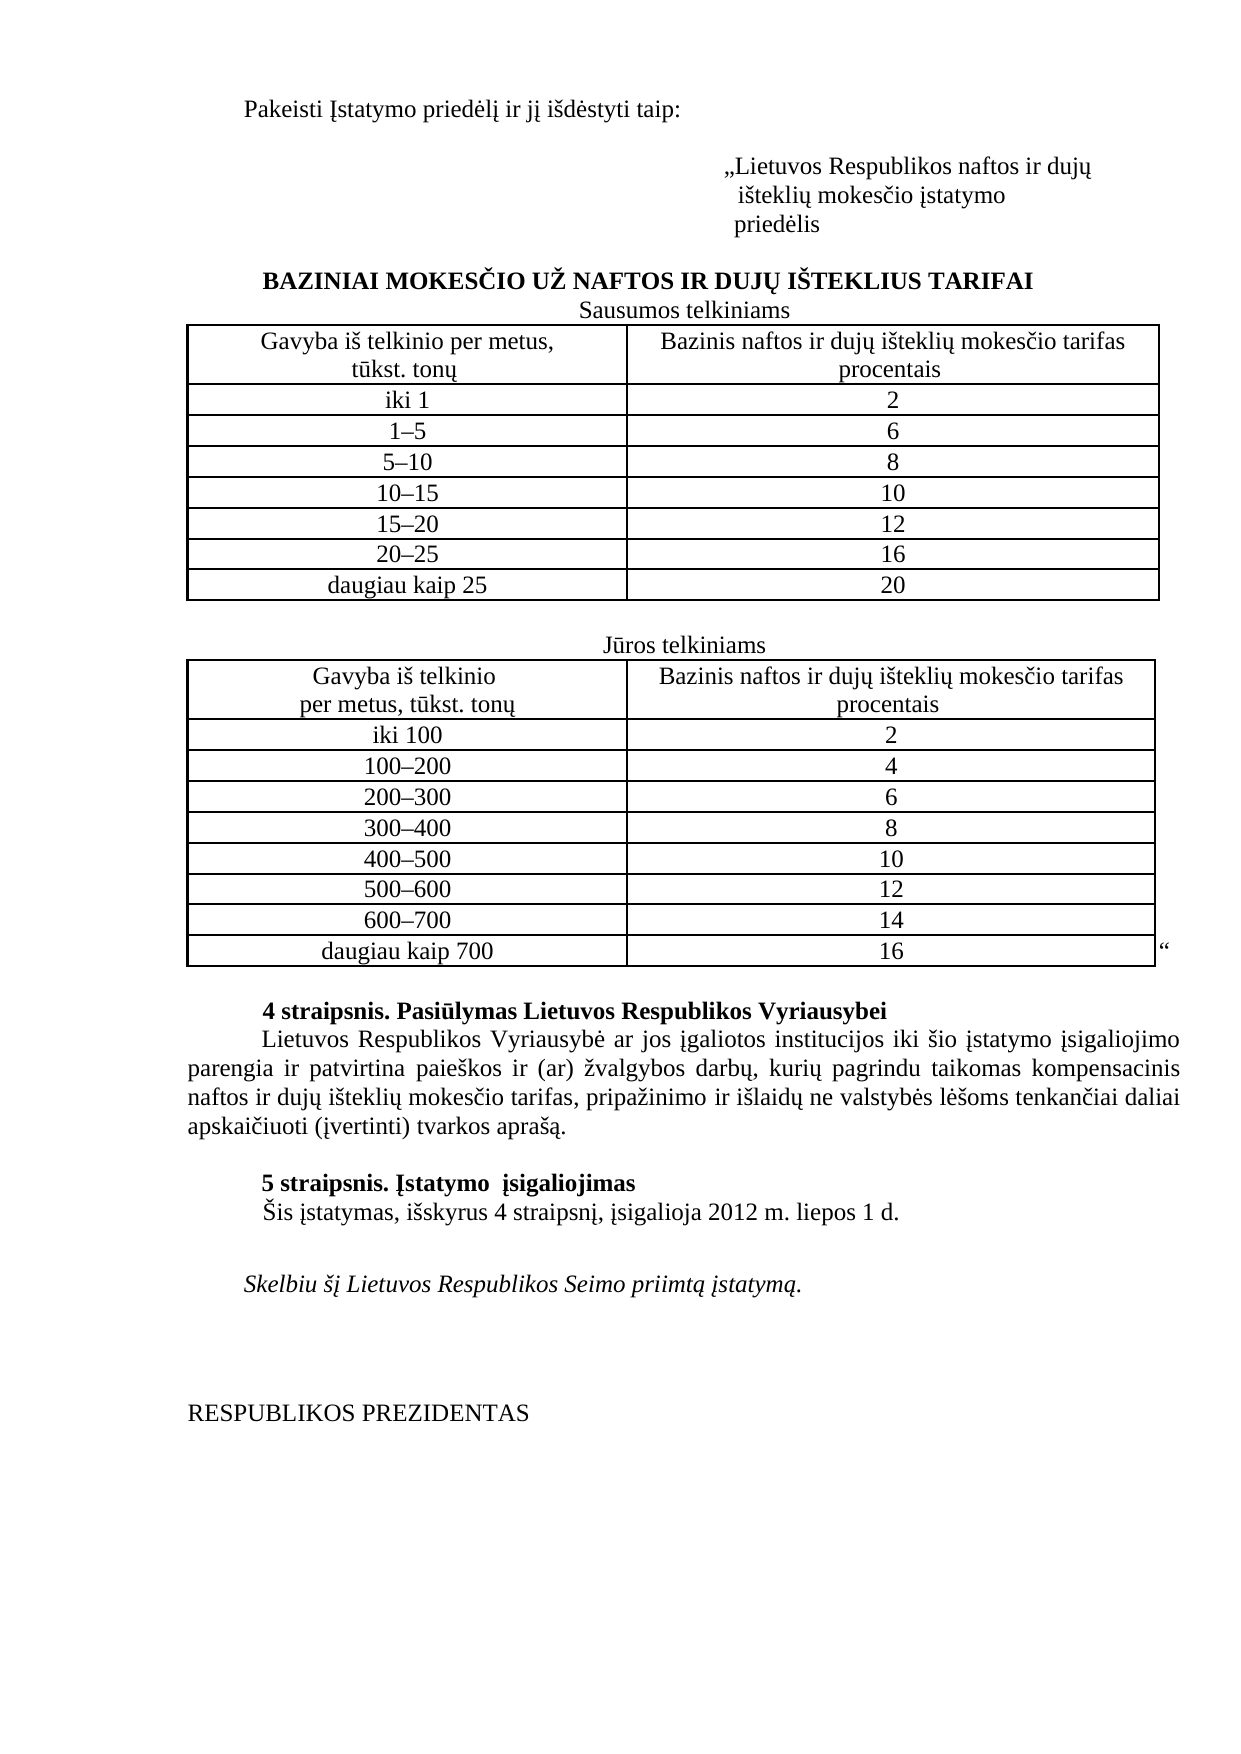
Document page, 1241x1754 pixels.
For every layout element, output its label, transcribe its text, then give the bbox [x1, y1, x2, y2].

table_header Gavyba iš telkinio per metus, tūkst. tonų [189, 326, 626, 383]
table_cell 500–600 [189, 875, 626, 903]
table_cell 15–20 [189, 509, 626, 537]
text BAZINIAI MOKESČIO UŽ NAFTOS IR DUJŲ IŠTEKLIUS TARIFAI [187, 266, 1181, 295]
table_cell 16 [628, 540, 1158, 568]
table_header Gavyba iš telkinio per metus, tūkst. tonų [189, 661, 626, 718]
table_cell 400–500 [189, 844, 626, 872]
table_cell 8 [628, 813, 1154, 842]
text išteklių mokesčio įstatymo [187, 180, 1181, 209]
table_cell 12 [628, 875, 1154, 903]
text 4 straipsnis. Pasiūlymas Lietuvos Respublikos Vyriausybei [262, 996, 1181, 1024]
table_cell 2 [628, 720, 1154, 749]
table_cell iki 1 [189, 385, 626, 414]
table_cell 6 [628, 416, 1158, 445]
table_cell [1156, 873, 1174, 903]
table_cell [1156, 842, 1174, 872]
table_cell 10 [628, 478, 1158, 507]
table_cell daugiau kaip 700 [189, 936, 626, 965]
table_cell 5–10 [189, 447, 626, 476]
table_cell [1156, 780, 1174, 811]
text RESPUBLIKOS PREZIDENTAS [187, 1398, 1181, 1427]
table_cell 20–25 [189, 540, 626, 568]
table_cell 4 [628, 751, 1154, 780]
text „Lietuvos Respublikos naftos ir dujų [187, 151, 1181, 180]
table_header Bazinis naftos ir dujų išteklių mokesčio tarifas procentais [628, 661, 1154, 718]
table_cell 14 [628, 905, 1154, 934]
text 5 straipsnis. Įstatymo įsigaliojimas [187, 1168, 1181, 1197]
table_cell 16 [628, 936, 1154, 965]
table_cell “ [1156, 934, 1174, 965]
table_cell [1156, 811, 1174, 842]
table_cell 12 [628, 509, 1158, 537]
table_cell 100–200 [189, 751, 626, 780]
table_cell 6 [628, 782, 1154, 811]
table_cell [1156, 903, 1174, 934]
table_cell 8 [628, 447, 1158, 476]
table_cell 10 [628, 844, 1154, 872]
table_cell 20 [628, 570, 1158, 599]
table_cell 10–15 [189, 478, 626, 507]
table_cell [1156, 718, 1174, 749]
table_header Bazinis naftos ir dujų išteklių mokesčio tarifas procentais [628, 326, 1158, 383]
text Sausumos telkiniams [187, 295, 1181, 324]
text Šis įstatymas, išskyrus 4 straipsnį, įsigalioja 2012 m. liepos 1 d. [187, 1197, 1181, 1226]
table_cell 200–300 [189, 782, 626, 811]
text priedėlis [592, 209, 1181, 237]
text Jūros telkiniams [187, 630, 1181, 659]
table_cell daugiau kaip 25 [189, 570, 626, 599]
text Lietuvos Respublikos Vyriausybė ar jos įgaliotos institucijos iki šio įstatymo įsigaliojimo parengia ir patvirtina paieškos ir (ar) žvalgybos darbų, kurių pagrindu taikomas kompensacinis naftos ir dujų išteklių mokesčio tarifas, pripažinimo ir išlaidų ne valstybės lėšoms tenkančiai daliai apskaičiuoti (įvertinti) tvarkos aprašą. [187, 1024, 1181, 1139]
text Skelbiu šį Lietuvos Respublikos Seimo priimtą įstatymą. [187, 1269, 1181, 1298]
table_cell 600–700 [189, 905, 626, 934]
table_cell 2 [628, 385, 1158, 414]
table_header [1156, 659, 1174, 718]
table_cell 300–400 [189, 813, 626, 842]
table_cell 1–5 [189, 416, 626, 445]
text Pakeisti Įstatymo priedėlį ir jį išdėstyti taip: [187, 94, 1181, 122]
table_cell iki 100 [189, 720, 626, 749]
table_cell [1156, 749, 1174, 780]
